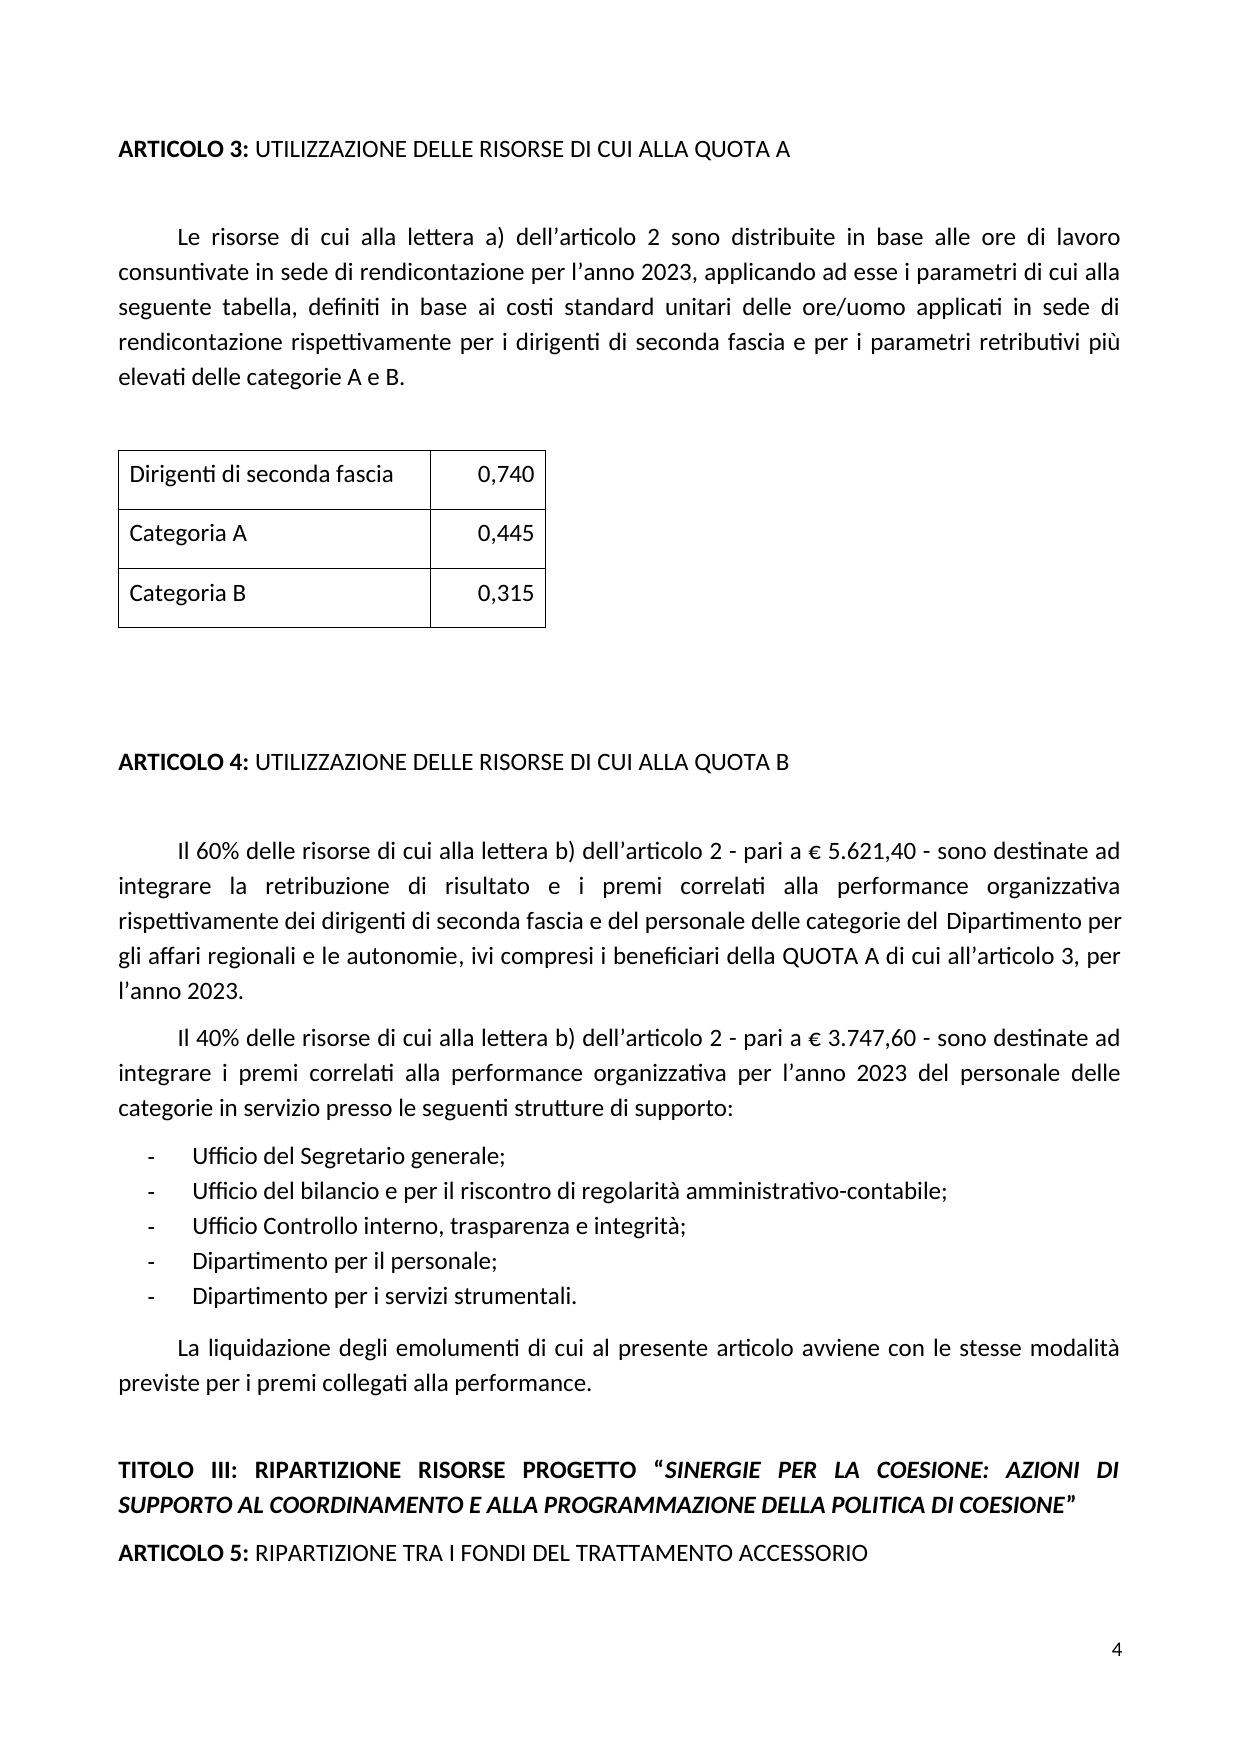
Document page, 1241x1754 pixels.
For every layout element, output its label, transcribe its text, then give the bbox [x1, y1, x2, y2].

table_cell 0,445 [431, 510, 545, 568]
text Il 40% delle risorse di cui alla lettera b) dell’articolo 2 - pari a € 3.747,60 - sono destinate ad integrare i premi correlati alla performance organizzativa per l’anno 2023 del personale delle categorie in servizio presso le seguenti strutture di supporto: [118, 1022, 1122, 1123]
list Ufficio del Segretario generale; [148, 1140, 1122, 1171]
text Le risorse di cui alla lettera a) dell’articolo 2 sono distribuite in base alle ore di lavoro consuntivate in sede di rendicontazione per l’anno 2023, applicando ad esse i parametri di cui alla seguente tabella, definiti in base ai costi standard unitari delle ore/uomo applicati in sede di rendicontazione rispettivamente per i dirigenti di seconda fascia e per i parametri retributivi più elevati delle categorie A e B. [118, 221, 1122, 391]
table_header 0,740 [431, 451, 545, 509]
list Dipartimento per i servizi strumentali. [148, 1280, 1122, 1311]
list Ufficio del bilancio e per il riscontro di regolarità amministrativo-contabile; [148, 1175, 1122, 1206]
subtitle ARTICOLO 5: RIPARTIZIONE TRA I FONDI DEL TRATTAMENTO ACCESSORIO [118, 1537, 1122, 1568]
table_cell 0,315 [431, 569, 545, 627]
list Dipartimento per il personale; [148, 1245, 1122, 1276]
table_cell Categoria A [119, 510, 430, 568]
subtitle TITOLO III: RIPARTIZIONE RISORSE PROGETTO “SINERGIE PER LA COESIONE: AZIONI DI SUPPORTO AL COORDINAMENTO E ALLA PROGRAMMAZIONE DELLA POLITICA DI COESIONE” [118, 1454, 1122, 1520]
text La liquidazione degli emolumenti di cui al presente articolo avviene con le stesse modalità previste per i premi collegati alla performance. [118, 1332, 1122, 1397]
table_cell Categoria B [119, 569, 430, 627]
text Il 60% delle risorse di cui alla lettera b) dell’articolo 2 - pari a € 5.621,40 - sono destinate ad integrare la retribuzione di risultato e i premi correlati alla performance organizzativa rispettivamente dei dirigenti di seconda fascia e del personale delle categorie del Dipartimento per gli affari regionali e le autonomie, ivi compresi i beneficiari della QUOTA A di cui all’articolo 3, per l’anno 2023. [118, 835, 1122, 1006]
subtitle ARTICOLO 3: UTILIZZAZIONE DELLE RISORSE DI CUI ALLA QUOTA A [118, 133, 1122, 163]
table_header Dirigenti di seconda fascia [119, 451, 430, 509]
list Ufficio Controllo interno, trasparenza e integrità; [148, 1210, 1122, 1241]
subtitle ARTICOLO 4: UTILIZZAZIONE DELLE RISORSE DI CUI ALLA QUOTA B [118, 746, 1122, 776]
